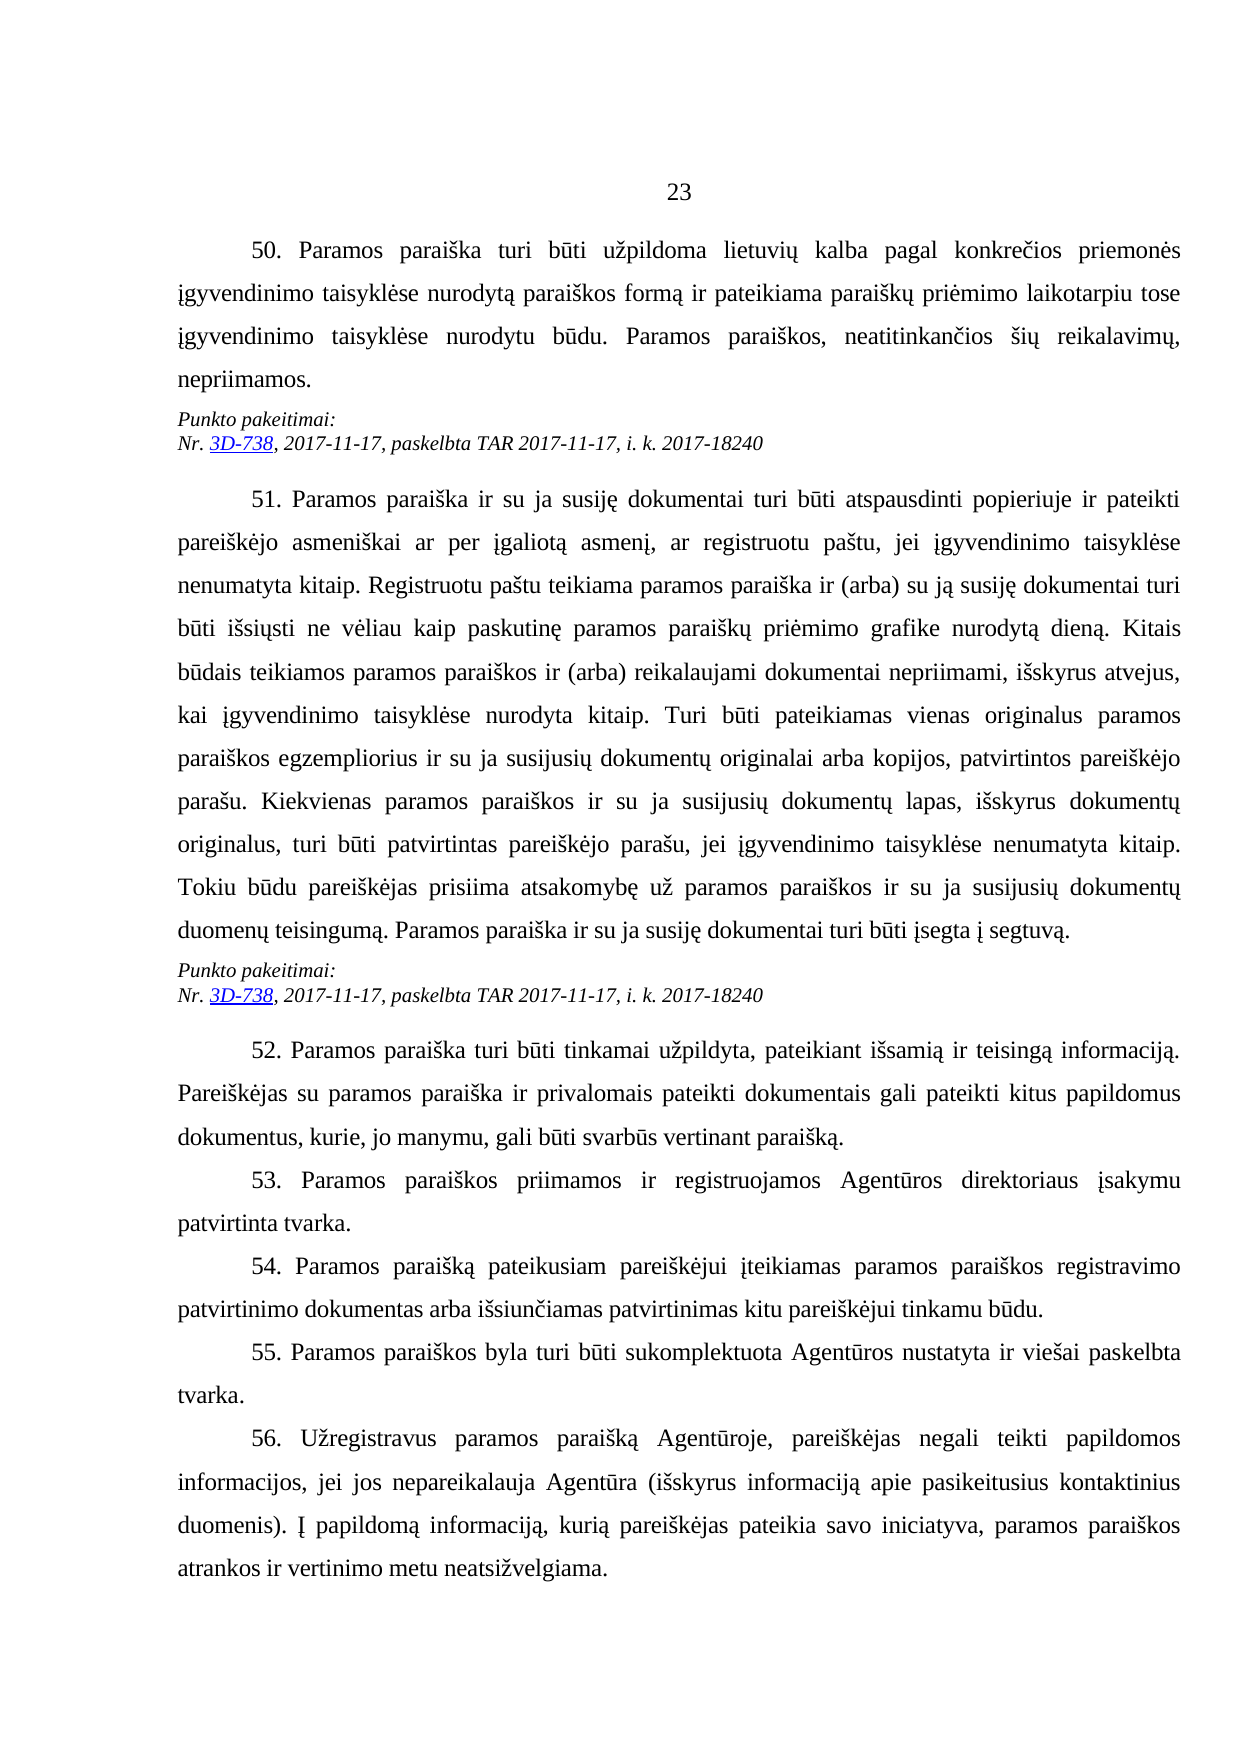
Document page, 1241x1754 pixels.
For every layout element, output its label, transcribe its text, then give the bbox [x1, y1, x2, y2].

text Nr. 3D-738, 2017-11-17, paskelbta TAR 2017-11-17, i. k. 2017-18240 [177, 982, 1181, 1007]
text Nr. 3D-738, 2017-11-17, paskelbta TAR 2017-11-17, i. k. 2017-18240 [177, 431, 1181, 455]
text 52. Paramos paraiška turi būti tinkamai užpildyta, pateikiant išsamią ir teisingą informaciją. Pareiškėjas su paramos paraiška ir privalomais pateikti dokumentais gali pateikti kitus papildomus dokumentus, kurie, jo manymu, gali būti svarbūs vertinant paraišką. [177, 1035, 1181, 1150]
text 55. Paramos paraiškos byla turi būti sukomplektuota Agentūros nustatyta ir viešai paskelbta tvarka. [177, 1337, 1181, 1409]
text Punkto pakeitimai: [177, 407, 1181, 431]
text 50. Paramos paraiška turi būti užpildoma lietuvių kalba pagal konkrečios priemonės įgyvendinimo taisyklėse nurodytą paraiškos formą ir pateikiama paraiškų priėmimo laikotarpiu tose įgyvendinimo taisyklėse nurodytu būdu. Paramos paraiškos, neatitinkančios šių reikalavimų, nepriimamos. [177, 235, 1181, 393]
text 56. Užregistravus paramos paraišką Agentūroje, pareiškėjas negali teikti papildomos informacijos, jei jos nepareikalauja Agentūra (išskyrus informaciją apie pasikeitusius kontaktinius duomenis). Į papildomą informaciją, kurią pareiškėjas pateikia savo iniciatyva, paramos paraiškos atrankos ir vertinimo metu neatsižvelgiama. [177, 1423, 1181, 1582]
text 51. Paramos paraiška ir su ja susiję dokumentai turi būti atspausdinti popieriuje ir pateikti pareiškėjo asmeniškai ar per įgaliotą asmenį, ar registruotu paštu, jei įgyvendinimo taisyklėse nenumatyta kitaip. Registruotu paštu teikiama paramos paraiška ir (arba) su ją susiję dokumentai turi būti išsiųsti ne vėliau kaip paskutinę paramos paraiškų priėmimo grafike nurodytą dieną. Kitais būdais teikiamos paramos paraiškos ir (arba) reikalaujami dokumentai nepriimami, išskyrus atvejus, kai įgyvendinimo taisyklėse nurodyta kitaip. Turi būti pateikiamas vienas originalus paramos paraiškos egzempliorius ir su ja susijusių dokumentų originalai arba kopijos, patvirtintos pareiškėjo parašu. Kiekvienas paramos paraiškos ir su ja susijusių dokumentų lapas, išskyrus dokumentų originalus, turi būti patvirtintas pareiškėjo parašu, jei įgyvendinimo taisyklėse nenumatyta kitaip. Tokiu būdu pareiškėjas prisiima atsakomybę už paramos paraiškos ir su ja susijusių dokumentų duomenų teisingumą. Paramos paraiška ir su ja susiję dokumentai turi būti įsegta į segtuvą. [177, 484, 1181, 944]
text 53. Paramos paraiškos priimamos ir registruojamos Agentūros direktoriaus įsakymu patvirtinta tvarka. [177, 1165, 1181, 1237]
text 54. Paramos paraišką pateikusiam pareiškėjui įteikiamas paramos paraiškos registravimo patvirtinimo dokumentas arba išsiunčiamas patvirtinimas kitu pareiškėjui tinkamu būdu. [177, 1251, 1181, 1323]
text Punkto pakeitimai: [177, 958, 1181, 982]
